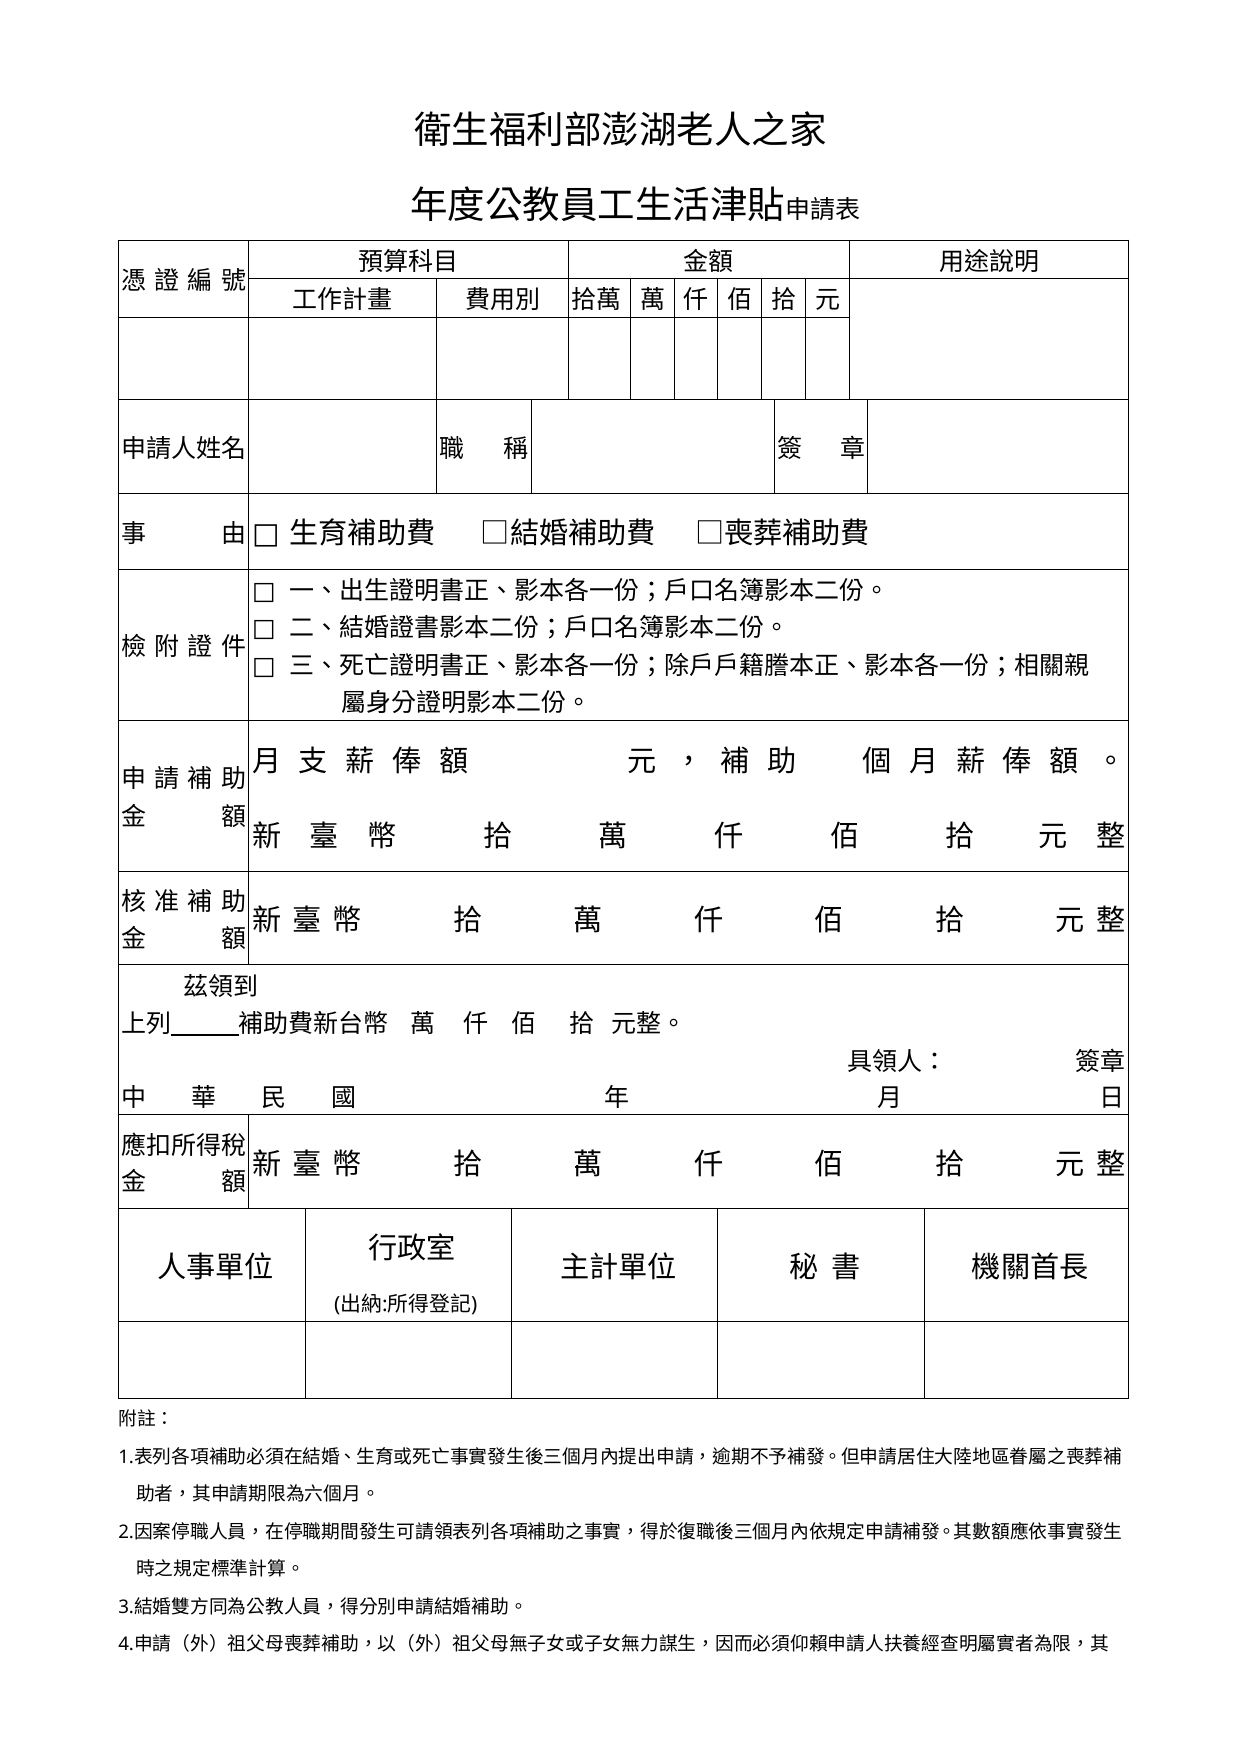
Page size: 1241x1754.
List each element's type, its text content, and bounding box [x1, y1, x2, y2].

table_cell 一、出生證明書正、影本各一份；戶口名簿影本二份。 二、結婚證書影本二份；戶口名簿影本二份。 三、死亡證明書正、影本各一份；除戶戶籍謄本正、影本各一份；相關親 屬身分證明影本二份。 [249, 570, 1128, 720]
table_cell 萬 [631, 279, 674, 317]
table_cell 申請人姓名 [119, 400, 248, 493]
table_cell 簽章 [775, 400, 867, 493]
table_cell [762, 318, 805, 399]
table_cell 秘 書 [718, 1209, 924, 1321]
table_cell [306, 1322, 511, 1398]
table_cell 月支薪俸額 元，補助 個月薪俸額。 新臺幣 拾 萬 仟 佰 拾 元整 [249, 721, 1128, 871]
table_cell [119, 1322, 305, 1398]
table_header 預算科目 [249, 241, 568, 278]
table_cell [631, 318, 674, 399]
text 衛生福利部澎湖老人之家 [118, 89, 1122, 164]
table_cell [249, 400, 436, 493]
text 年度公教員工生活津貼申請表 [118, 164, 1122, 239]
table_cell 核准補助 金額 [119, 872, 248, 964]
table_cell 主計單位 [512, 1209, 717, 1321]
text 3.結婚雙方同為公教人員，得分別申請結婚補助。 [118, 1586, 1122, 1624]
table_cell 拾 [762, 279, 805, 317]
table_cell 應扣所得稅 金額 [119, 1115, 248, 1208]
text 2.因案停職人員，在停職期間發生可請領表列各項補助之事實，得於復職後三個月內依規定申請補發。其數額應依事實發生時之規定標準計算。 [118, 1511, 1122, 1586]
table_cell [119, 318, 248, 399]
text 附註： [118, 1399, 1122, 1436]
table_cell [569, 318, 630, 399]
table_header 金額 [569, 241, 849, 278]
table_cell [512, 1322, 717, 1398]
table_cell 費用別 [437, 279, 568, 317]
table_cell [249, 318, 436, 399]
table_cell 仟 [675, 279, 717, 317]
table_cell [718, 1322, 924, 1398]
table_cell 機關首長 [925, 1209, 1128, 1321]
table_cell [806, 318, 849, 399]
table_cell 人事單位 [119, 1209, 305, 1321]
table_cell 新臺幣 拾 萬 仟 佰 拾 元整 [249, 872, 1128, 964]
table_cell 拾萬 [569, 279, 630, 317]
table_cell 申請補助 金額 [119, 721, 248, 871]
table_cell [675, 318, 717, 399]
table_cell 新臺幣 拾 萬 仟 佰 拾 元整 [249, 1115, 1128, 1208]
table_cell [925, 1322, 1128, 1398]
table_cell [437, 318, 568, 399]
table_cell 元 [806, 279, 849, 317]
table_cell 生育補助費 □結婚補助費 □喪葬補助費 [249, 494, 1128, 569]
table_cell [718, 318, 761, 399]
text 4.申請（外）祖父母喪葬補助，以（外）祖父母無子女或子女無力謀生，因而必須仰賴申請人扶養經查明屬實者為限，其 [118, 1624, 1122, 1661]
table_cell 檢附證件 [119, 570, 248, 720]
table_cell 事由 [119, 494, 248, 569]
table_cell 職稱 [437, 400, 531, 493]
text 1.表列各項補助必須在結婚、生育或死亡事實發生後三個月內提出申請，逾期不予補發。但申請居住大陸地區眷屬之喪葬補助者，其申請期限為六個月。 [118, 1436, 1122, 1511]
table_cell [868, 400, 1128, 493]
table_header 憑證編號 [119, 241, 248, 317]
table_cell 茲領到 上列 補助費新台幣 萬 仟 佰 拾 元整。 具領人： 簽章 中華民國 年 月 日 [119, 965, 1128, 1114]
table_cell 行政室 (出納:所得登記) [306, 1209, 511, 1321]
table_cell 工作計畫 [249, 279, 436, 317]
table_cell [532, 400, 774, 493]
table_cell [850, 279, 1128, 399]
table_header 用途說明 [850, 241, 1128, 278]
table_cell 佰 [718, 279, 761, 317]
